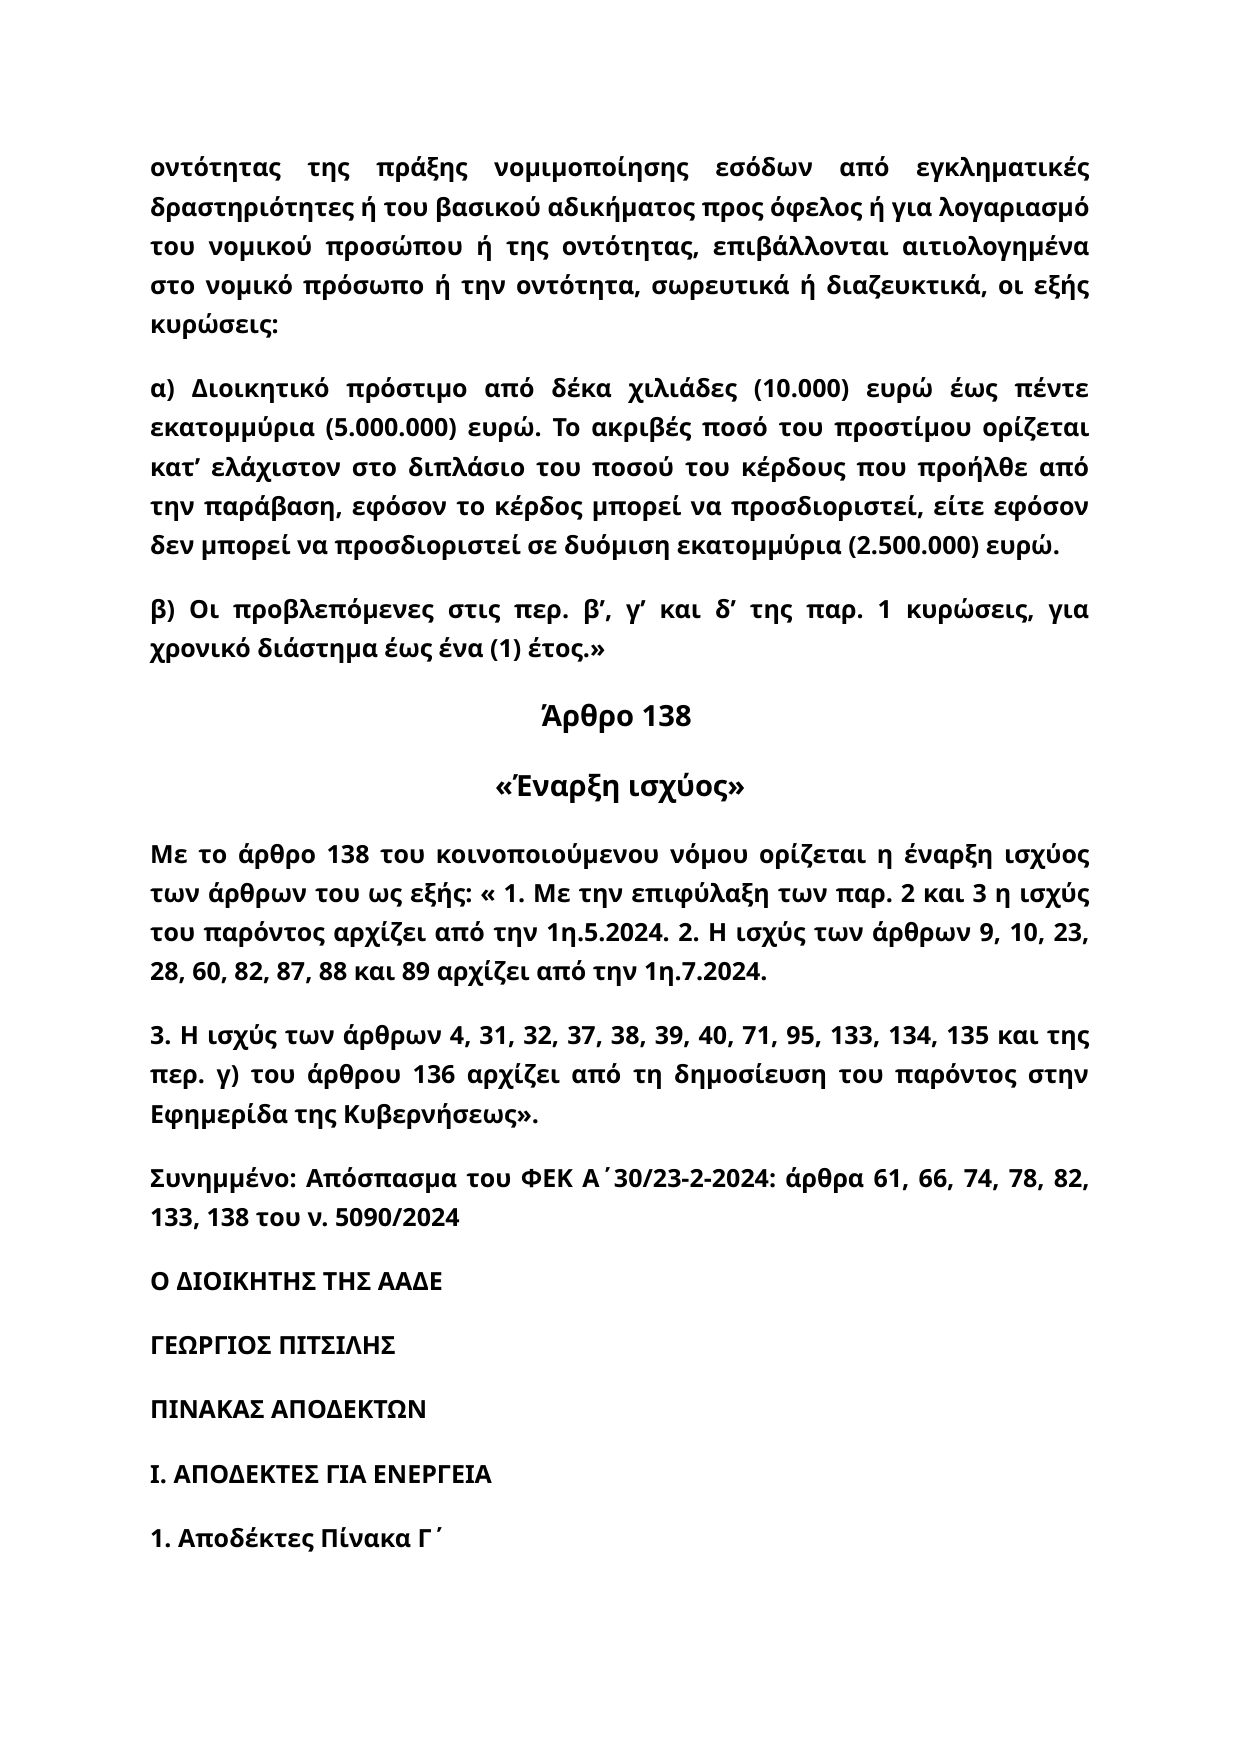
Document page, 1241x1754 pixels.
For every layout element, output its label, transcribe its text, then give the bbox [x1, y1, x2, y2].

text ΠΙΝΑΚΑΣ ΑΠΟΔΕΚΤΩΝ [150, 1392, 1090, 1426]
text 3. Η ισχύς των άρθρων 4, 31, 32, 37, 38, 39, 40, 71, 95, 133, 134, 135 και της περ. γ) του άρθρου 136 αρχίζει από τη δημοσίευση του παρόντος στην Εφημερίδα της Κυβερνήσεως». [150, 1018, 1090, 1130]
text ΓΕΩΡΓΙΟΣ ΠΙΤΣΙΛΗΣ [150, 1328, 1090, 1362]
text 1. Αποδέκτες Πίνακα Γ΄ [150, 1520, 1090, 1554]
text Με το άρθρο 138 του κοινοποιούμενου νόμου ορίζεται η έναρξη ισχύος των άρθρων του ως εξής: « 1. Με την επιφύλαξη των παρ. 2 και 3 η ισχύς του παρόντος αρχίζει από την 1η.5.2024. 2. Η ισχύς των άρθρων 9, 10, 23, 28, 60, 82, 87, 88 και 89 αρχίζει από την 1η.7.2024. [150, 836, 1090, 988]
text Ο ΔΙΟΙΚΗΤΗΣ ΤΗΣ ΑΑΔΕ [150, 1264, 1090, 1298]
text οντότητας της πράξης νομιμοποίησης εσόδων από εγκληματικές δραστηριότητες ή του βασικού αδικήματος προς όφελος ή για λογαριασμό του νομικού προσώπου ή της οντότητας, επιβάλλονται αιτιολογημένα στο νομικό πρόσωπο ή την οντότητα, σωρευτικά ή διαζευκτικά, οι εξής κυρώσεις: [150, 150, 1090, 341]
text Ι. ΑΠΟΔΕΚΤΕΣ ΓΙΑ ΕΝΕΡΓΕΙΑ [150, 1456, 1090, 1490]
subtitle «Έναρξη ισχύος» [150, 766, 1090, 805]
text α) Διοικητικό πρόστιμο από δέκα χιλιάδες (10.000) ευρώ έως πέντε εκατομμύρια (5.000.000) ευρώ. Το ακριβές ποσό του προστίμου ορίζεται κατ’ ελάχιστον στο διπλάσιο του ποσού του κέρδους που προήλθε από την παράβαση, εφόσον το κέρδος μπορεί να προσδιοριστεί, είτε εφόσον δεν μπορεί να προσδιοριστεί σε δυόμιση εκατομμύρια (2.500.000) ευρώ. [150, 371, 1090, 562]
text Συνημμένο: Απόσπασμα του ΦΕΚ Α΄30/23-2-2024: άρθρα 61, 66, 74, 78, 82, 133, 138 του ν. 5090/2024 [150, 1160, 1090, 1234]
text β) Οι προβλεπόμενες στις περ. β’, γ’ και δ’ της παρ. 1 κυρώσεις, για χρονικό διάστημα έως ένα (1) έτος.» [150, 592, 1090, 665]
subtitle Άρθρο 138 [150, 695, 1090, 735]
